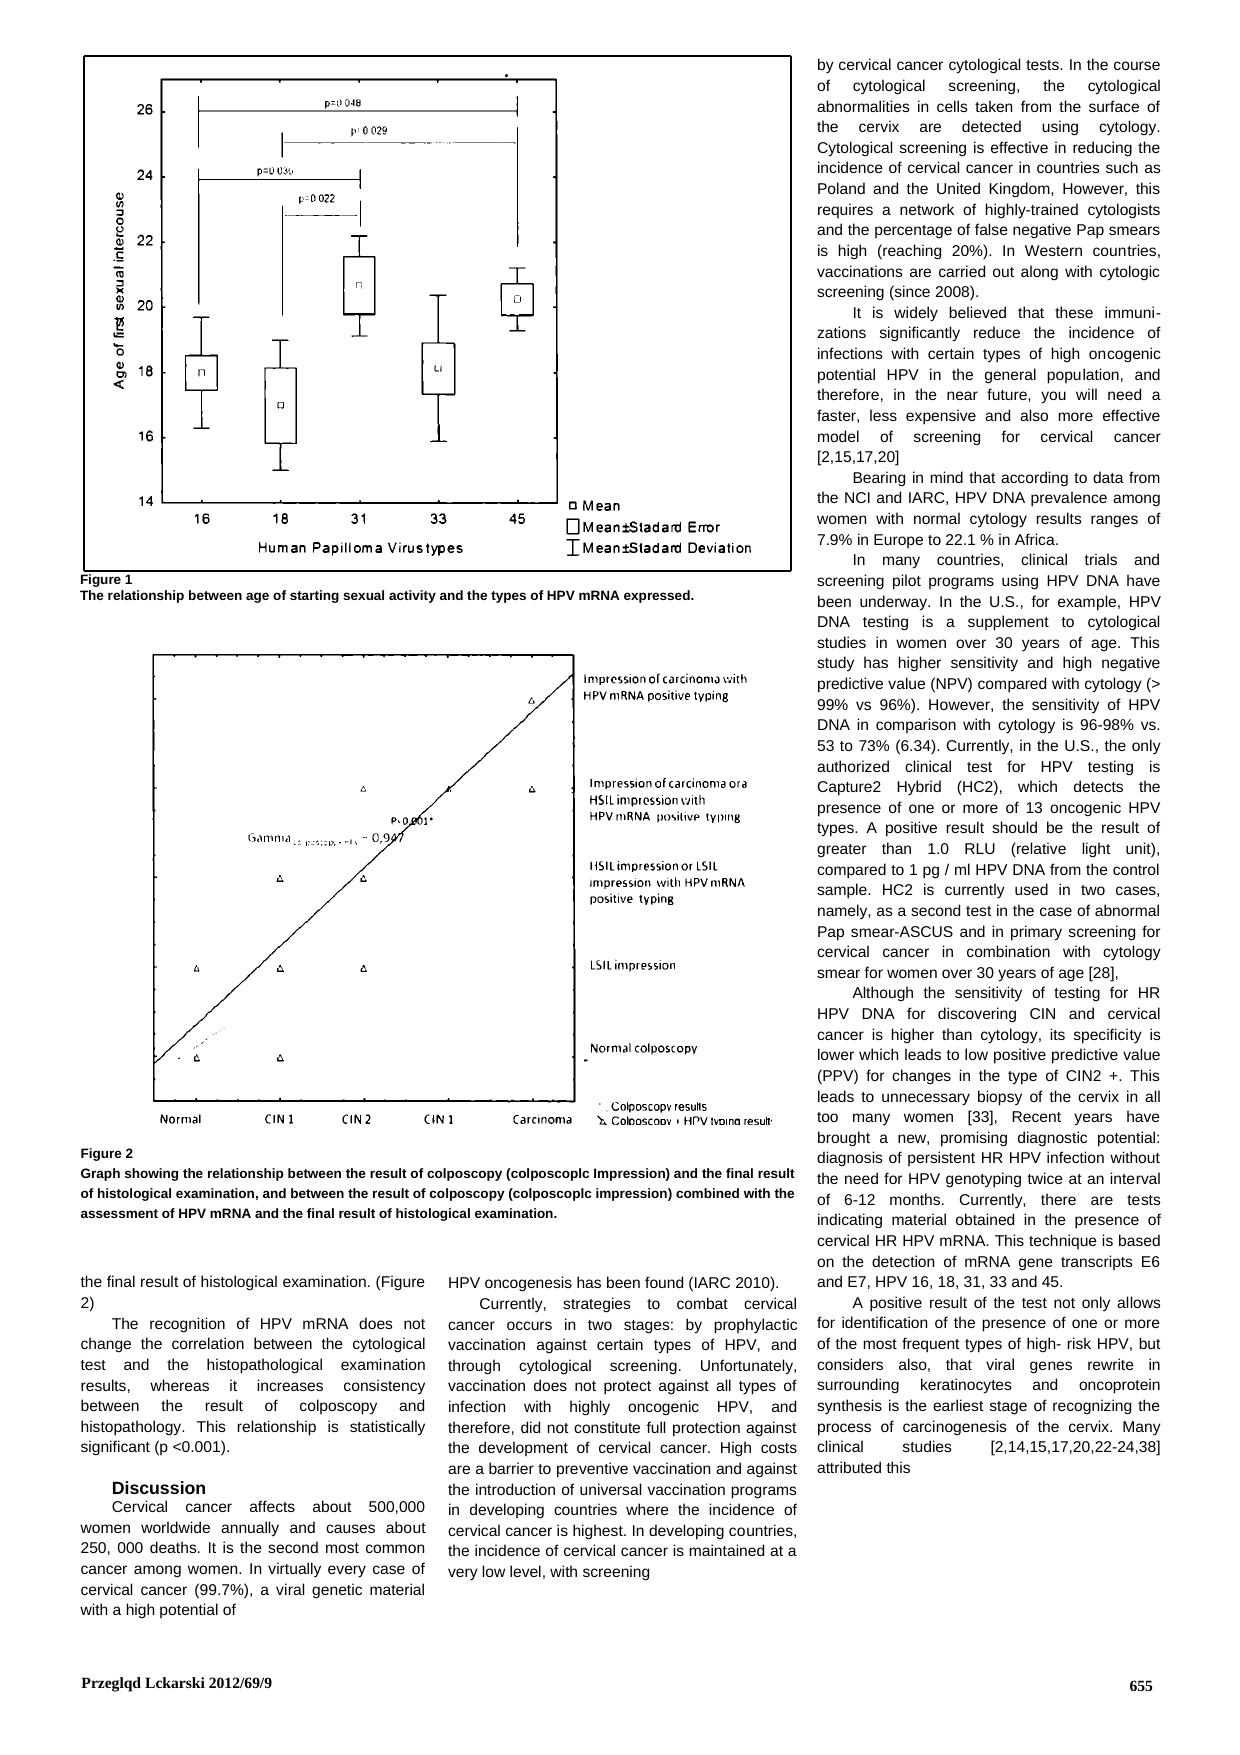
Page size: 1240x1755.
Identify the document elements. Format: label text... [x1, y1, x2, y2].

text Przeglqd Lckarski 2012/69/9 [81, 1673, 315, 1691]
text It is widely believed that these immuni­zations significantly reduce the incidence of infections with certain types of high on­cogenic potential HPV in the general popu­lation, and therefore, in the near future, you will need a faster, less expensive and also more effective model of screening for ce­rvical cancer [2,15,17,20] [817, 303, 1161, 466]
text Currently, strategies to combat cervical cancer occurs in two stages: by prophylac­tic vaccination against certain types of HPV, and through cytological screening. Unfortu­nately, vaccination does not protect against all types of infection with highly oncogenic HPV, and therefore, did not constitute full protection against the development of cervi­cal cancer. High costs are a barrier to pre­ventive vaccination and against the introduc­tion of universal vaccination programs in developing countries where the incidence of cervical cancer is highest. In developing co­untries, the incidence of cervical cancer is maintained at a very low level, with screening [448, 1295, 797, 1581]
text 655 [1129, 1677, 1159, 1694]
text Although the sensitivity of testing for HR HPV DNA for discovering CIN and cervical cancer is higher than cytology, its specifici­ty is lower which leads to low positive pre­dictive value (PPV) for changes in the type of CIN2 +. This leads to unnecessary biop­sy of the cervix in all too many women [33], Recent years have brought a new, pro­mising diagnostic potential: diagnosis of persistent HR HPV infection without the need for HPV genotyping twice at an inte­rval of 6-12 months. Currently, there are te­sts indicating material obtained in the pre­sence of cervical HR HPV mRNA. This tech­nique is based on the detection of mRNA gene transcripts E6 and E7, HPV 16, 18, 31, 33 and 45. [817, 984, 1161, 1291]
text Figure 2 [80, 1146, 796, 1161]
text The relationship between age of starting sexual activity and the types of HPV mRNA expressed. [80, 588, 717, 603]
text HPV oncogenesis has been found (IARC 2010). [448, 1274, 797, 1292]
text Figure 1 [80, 572, 717, 588]
text the final result of histological examination. (Figure 2) [80, 1273, 425, 1312]
text The recognition of HPV mRNA does not change the correlation between the cytolo­gical test and the histopathological exami­nation results, whereas it increases consi­stency between the result of colposcopy and histopathology. This relationship is statisti­cally significant (p <0.001). [80, 1314, 425, 1456]
text Discussion [80, 1477, 425, 1498]
text A positive result of the test not only al­lows for identification of the presence of one or more of the most frequent types of high- risk HPV, but considers also, that viral ge­nes rewrite in surrounding keratinocytes and oncoprotein synthesis is the earliest stage of recognizing the process of carci­nogenesis of the cervix. Many clinical stu­dies [2,14,15,17,20,22-24,38] attributed this [817, 1293, 1161, 1477]
text Graph showing the relationship between the result of colposcopy (colposcoplc Impression) and the final result of histological examination, and between the result of colposcopy (colposcoplc impression) combined with the assessment of HPV mRNA and the final result of histological examination. [80, 1166, 796, 1221]
text Cervical cancer affects about 500,000 women worldwide annually and causes abo­ut 250, 000 deaths. It is the second most common cancer among women. In virtually every case of cervical cancer (99.7%), a vi­ral genetic material with a high potential of [80, 1498, 425, 1619]
text In many countries, clinical trials and screening pilot programs using HPV DNA have been underway. In the U.S., for exam­ple, HPV DNA testing is a supplement to cytological studies in women over 30 years of age. This study has higher sensitivity and high negative predictive value (NPV) com­pared with cytology (> 99% vs 96%). Ho­wever, the sensitivity of HPV DNA in com­parison with cytology is 96-98% vs. 53 to 73% (6.34). Currently, in the U.S., the only authorized clinical test for HPV testing is Capture2 Hybrid (HC2), which detects the presence of one or more of 13 oncogenic HPV types. A positive result should be the result of greater than 1.0 RLU (relative light unit), compared to 1 pg / ml HPV DNA from the control sample. HC2 is currently used in two cases, namely, as a second test in the case of abnormal Pap smear-ASCUS and in primary screening for cervical can­cer in combination with cytology smear for women over 30 years of age [28], [817, 551, 1161, 982]
picture [94, 639, 784, 1125]
text Bearing in mind that according to data from the NCI and IARC, HPV DNA preva­lence among women with normal cytology results ranges of 7.9% in Europe to 22.1 % in Africa. [817, 468, 1161, 548]
text by cervical cancer cytological tests. In the course of cytological screening, the cytolo­gical abnormalities in cells taken from the surface of the cervix are detected using cytology. Cytological screening is effective in reducing the incidence of cervical can­cer in countries such as Poland and the United Kingdom, However, this requires a network of highly-trained cytologists and the percentage of false negative Pap smears is high (reaching 20%). In Western coun­tries, vaccinations are carried out along with cytologic screening (since 2008). [817, 56, 1161, 301]
picture [91, 61, 787, 567]
